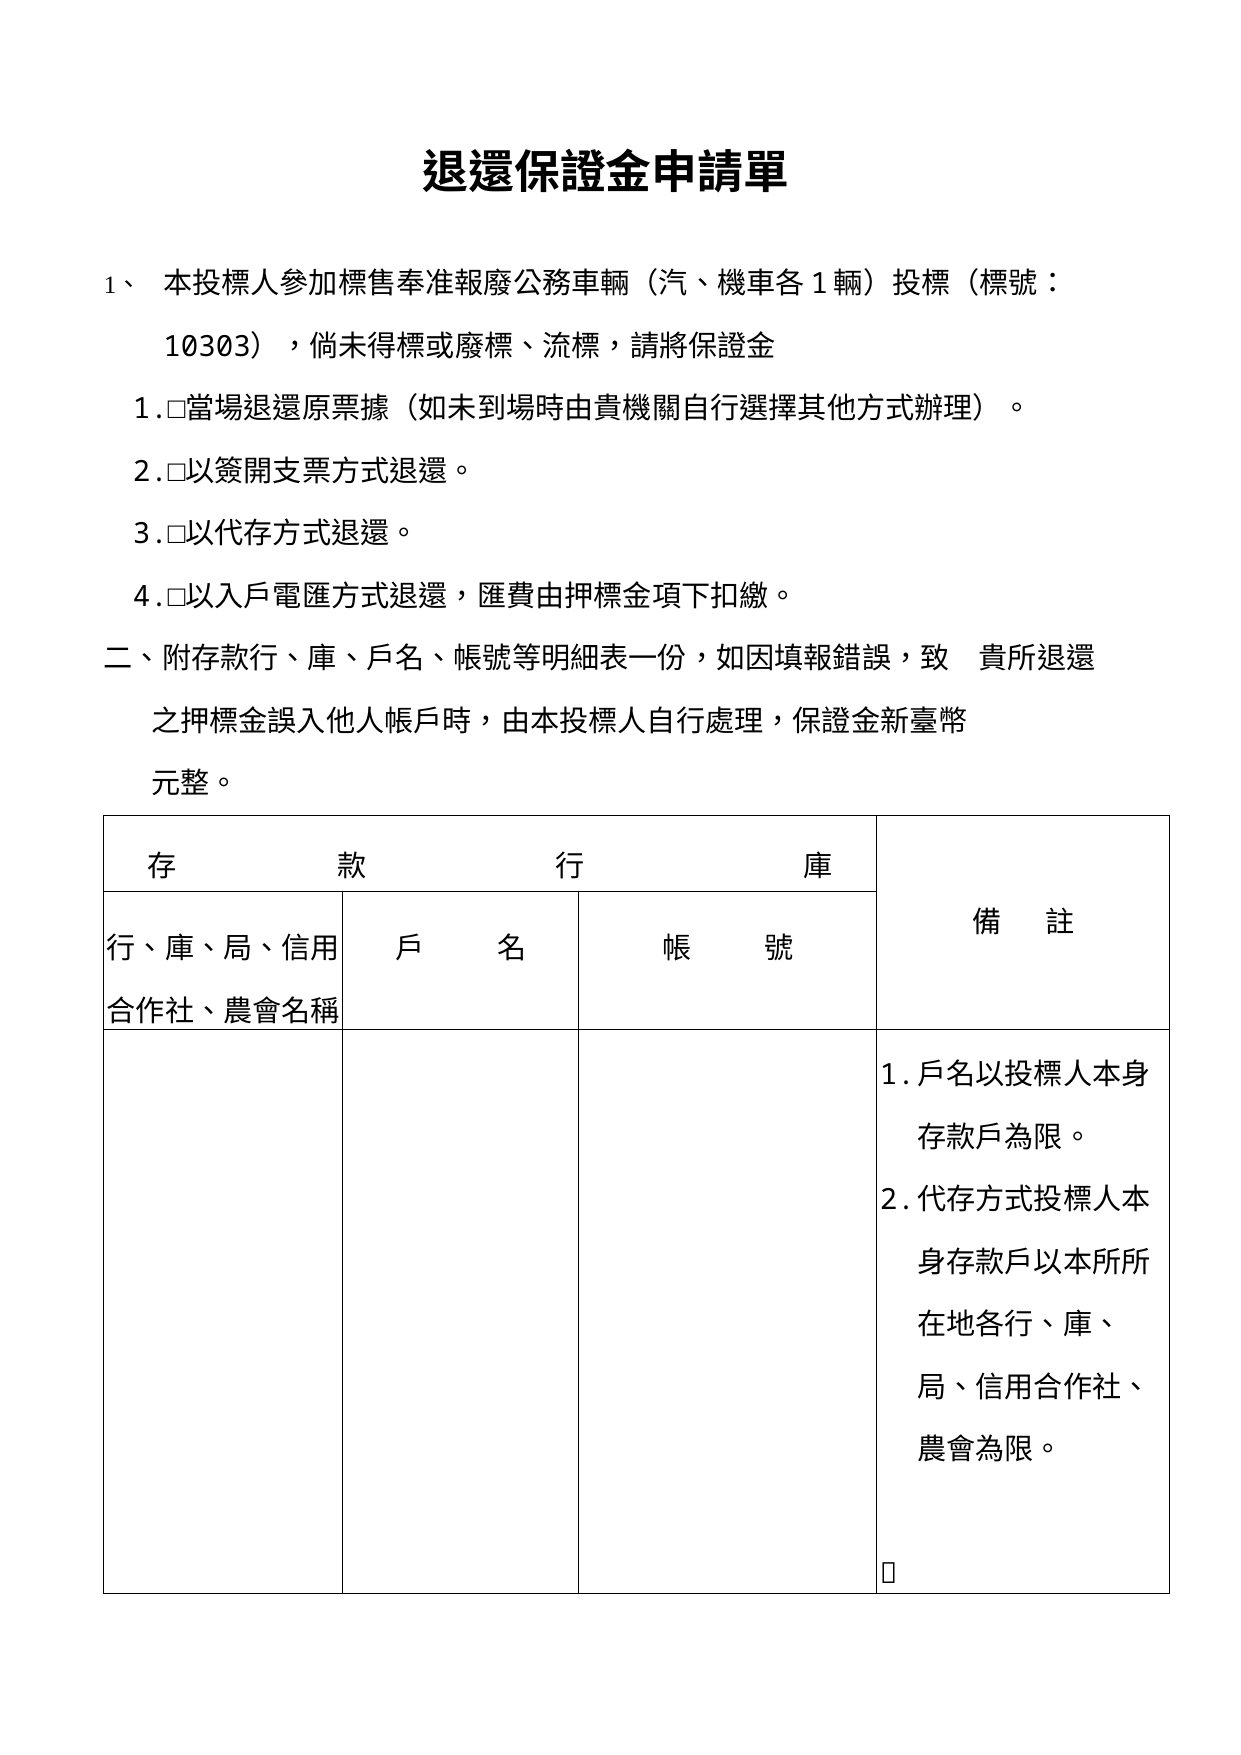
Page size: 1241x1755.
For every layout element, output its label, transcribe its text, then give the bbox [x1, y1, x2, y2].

text 3.□以代存方式退還。 [103, 489, 1107, 552]
table_cell 行、庫、局、信用合作社、農會名稱 [104, 892, 342, 1029]
text 1.□當場退還原票據（如未到場時由貴機關自行選擇其他方式辦理）。 [103, 364, 1107, 427]
text 2.□以簽開支票方式退還。 [103, 427, 1107, 489]
table_cell [104, 1030, 342, 1593]
table_cell 帳 號 [579, 892, 876, 1029]
text 二、附存款行、庫、戶名、帳號等明細表一份，如因填報錯誤，致 貴所退還之押標金誤入他人帳戶時，由本投標人自行處理，保證金新臺幣 元整。 [103, 614, 1107, 802]
table_cell 戶 名 [343, 892, 578, 1029]
list 本投標人參加標售奉准報廢公務車輛（汽、機車各1輛）投標（標號：10303），倘未得標或廢標、流標，請將保證金 [103, 239, 1107, 364]
text 退還保證金申請單 [103, 96, 1107, 221]
table_cell 戶名以投標人本身存款戶為限。 代存方式投標人本身存款戶以本所所在地各行、庫、局、信用合作社、農會為限。  [877, 1030, 1169, 1593]
table_cell [343, 1030, 578, 1593]
text 4.□以入戶電匯方式退還，匯費由押標金項下扣繳。 [103, 552, 1107, 614]
table_header 存 款 行 庫 [104, 816, 876, 891]
table_header 備 註 [877, 816, 1169, 1029]
table_cell [579, 1030, 876, 1593]
